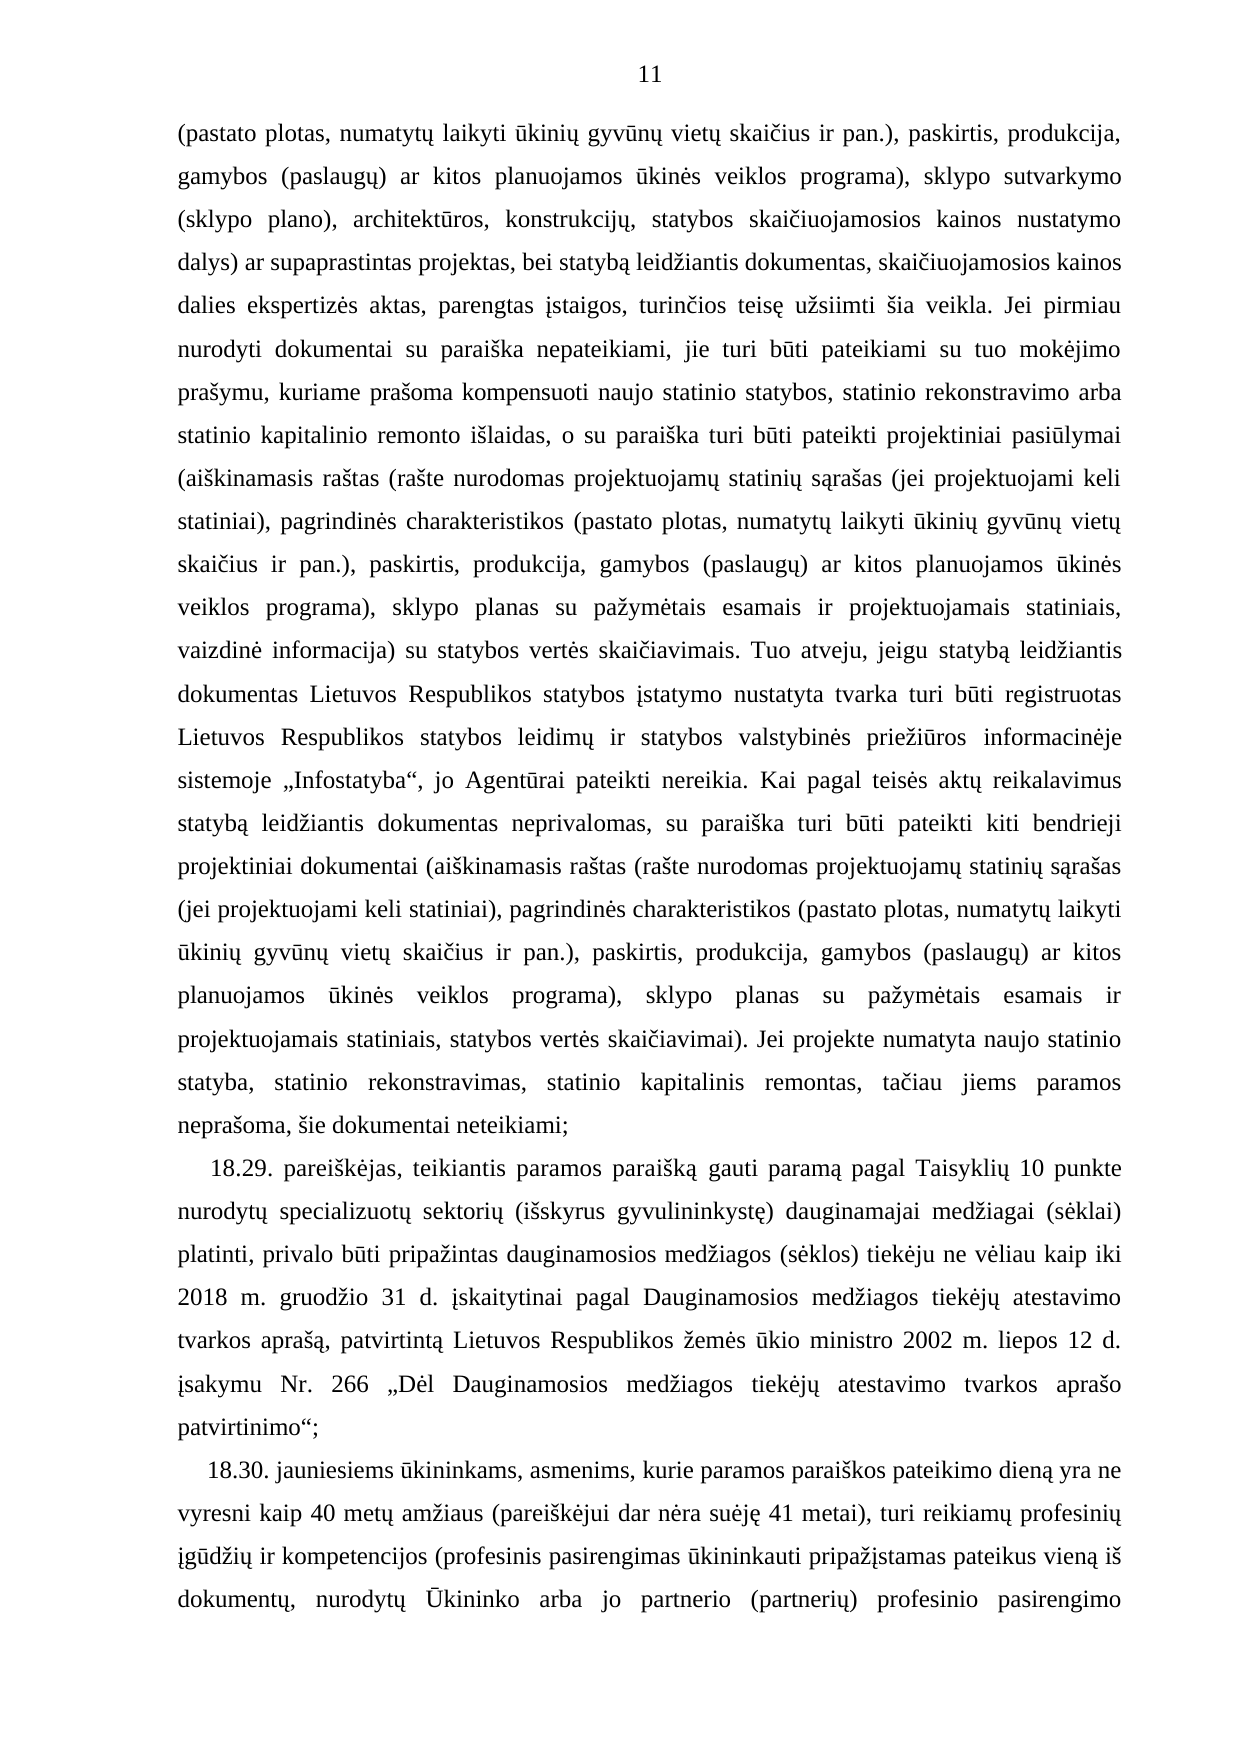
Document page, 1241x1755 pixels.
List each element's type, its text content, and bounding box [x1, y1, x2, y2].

text 18.29. pareiškėjas, teikiantis paramos paraišką gauti paramą pagal Taisyklių 10 punkte nurodytų specializuotų sektorių (išskyrus gyvulininkystę) dauginamajai medžiagai (sėklai) platinti, privalo būti pripažintas dauginamosios medžiagos (sėklos) tiekėju ne vėliau kaip iki 2018 m. gruodžio 31 d. įskaitytinai pagal Dauginamosios medžiagos tiekėjų atestavimo tvarkos aprašą, patvirtintą Lietuvos Respublikos žemės ūkio ministro 2002 m. liepos 12 d. įsakymu Nr. 266 „Dėl Dauginamosios medžiagos tiekėjų atestavimo tvarkos aprašo patvirtinimo“; [177, 1153, 1122, 1441]
text (pastato plotas, numatytų laikyti ūkinių gyvūnų vietų skaičius ir pan.), paskirtis, produkcija, gamybos (paslaugų) ar kitos planuojamos ūkinės veiklos programa), sklypo sutvarkymo (sklypo plano), architektūros, konstrukcijų, statybos skaičiuojamosios kainos nustatymo dalys) ar supaprastintas projektas, bei statybą leidžiantis dokumentas, skaičiuojamosios kainos dalies ekspertizės aktas, parengtas įstaigos, turinčios teisę užsiimti šia veikla. Jei pirmiau nurodyti dokumentai su paraiška nepateikiami, jie turi būti pateikiami su tuo mokėjimo prašymu, kuriame prašoma kompensuoti naujo statinio statybos, statinio rekonstravimo arba statinio kapitalinio remonto išlaidas, o su paraiška turi būti pateikti projektiniai pasiūlymai (aiškinamasis raštas (rašte nurodomas projektuojamų statinių sąrašas (jei projektuojami keli statiniai), pagrindinės charakteristikos (pastato plotas, numatytų laikyti ūkinių gyvūnų vietų skaičius ir pan.), paskirtis, produkcija, gamybos (paslaugų) ar kitos planuojamos ūkinės veiklos programa), sklypo planas su pažymėtais esamais ir projektuojamais statiniais, vaizdinė informacija) su statybos vertės skaičiavimais. Tuo atveju, jeigu statybą leidžiantis dokumentas Lietuvos Respublikos statybos įstatymo nustatyta tvarka turi būti registruotas Lietuvos Respublikos statybos leidimų ir statybos valstybinės priežiūros informacinėje sistemoje „Infostatyba“, jo Agentūrai pateikti nereikia. Kai pagal teisės aktų reikalavimus statybą leidžiantis dokumentas neprivalomas, su paraiška turi būti pateikti kiti bendrieji projektiniai dokumentai (aiškinamasis raštas (rašte nurodomas projektuojamų statinių sąrašas (jei projektuojami keli statiniai), pagrindinės charakteristikos (pastato plotas, numatytų laikyti ūkinių gyvūnų vietų skaičius ir pan.), paskirtis, produkcija, gamybos (paslaugų) ar kitos planuojamos ūkinės veiklos programa), sklypo planas su pažymėtais esamais ir projektuojamais statiniais, statybos vertės skaičiavimai). Jei projekte numatyta naujo statinio statyba, statinio rekonstravimas, statinio kapitalinis remontas, tačiau jiems paramos neprašoma, šie dokumentai neteikiami; [177, 118, 1122, 1139]
text 18.30. jauniesiems ūkininkams, asmenims, kurie paramos paraiškos pateikimo dieną yra ne vyresni kaip 40 metų amžiaus (pareiškėjui dar nėra suėję 41 metai), turi reikiamų profesinių įgūdžių ir kompetencijos (profesinis pasirengimas ūkininkauti pripažįstamas pateikus vieną iš dokumentų, nurodytų Ūkininko arba jo partnerio (partnerių) profesinio pasirengimo [177, 1455, 1122, 1613]
